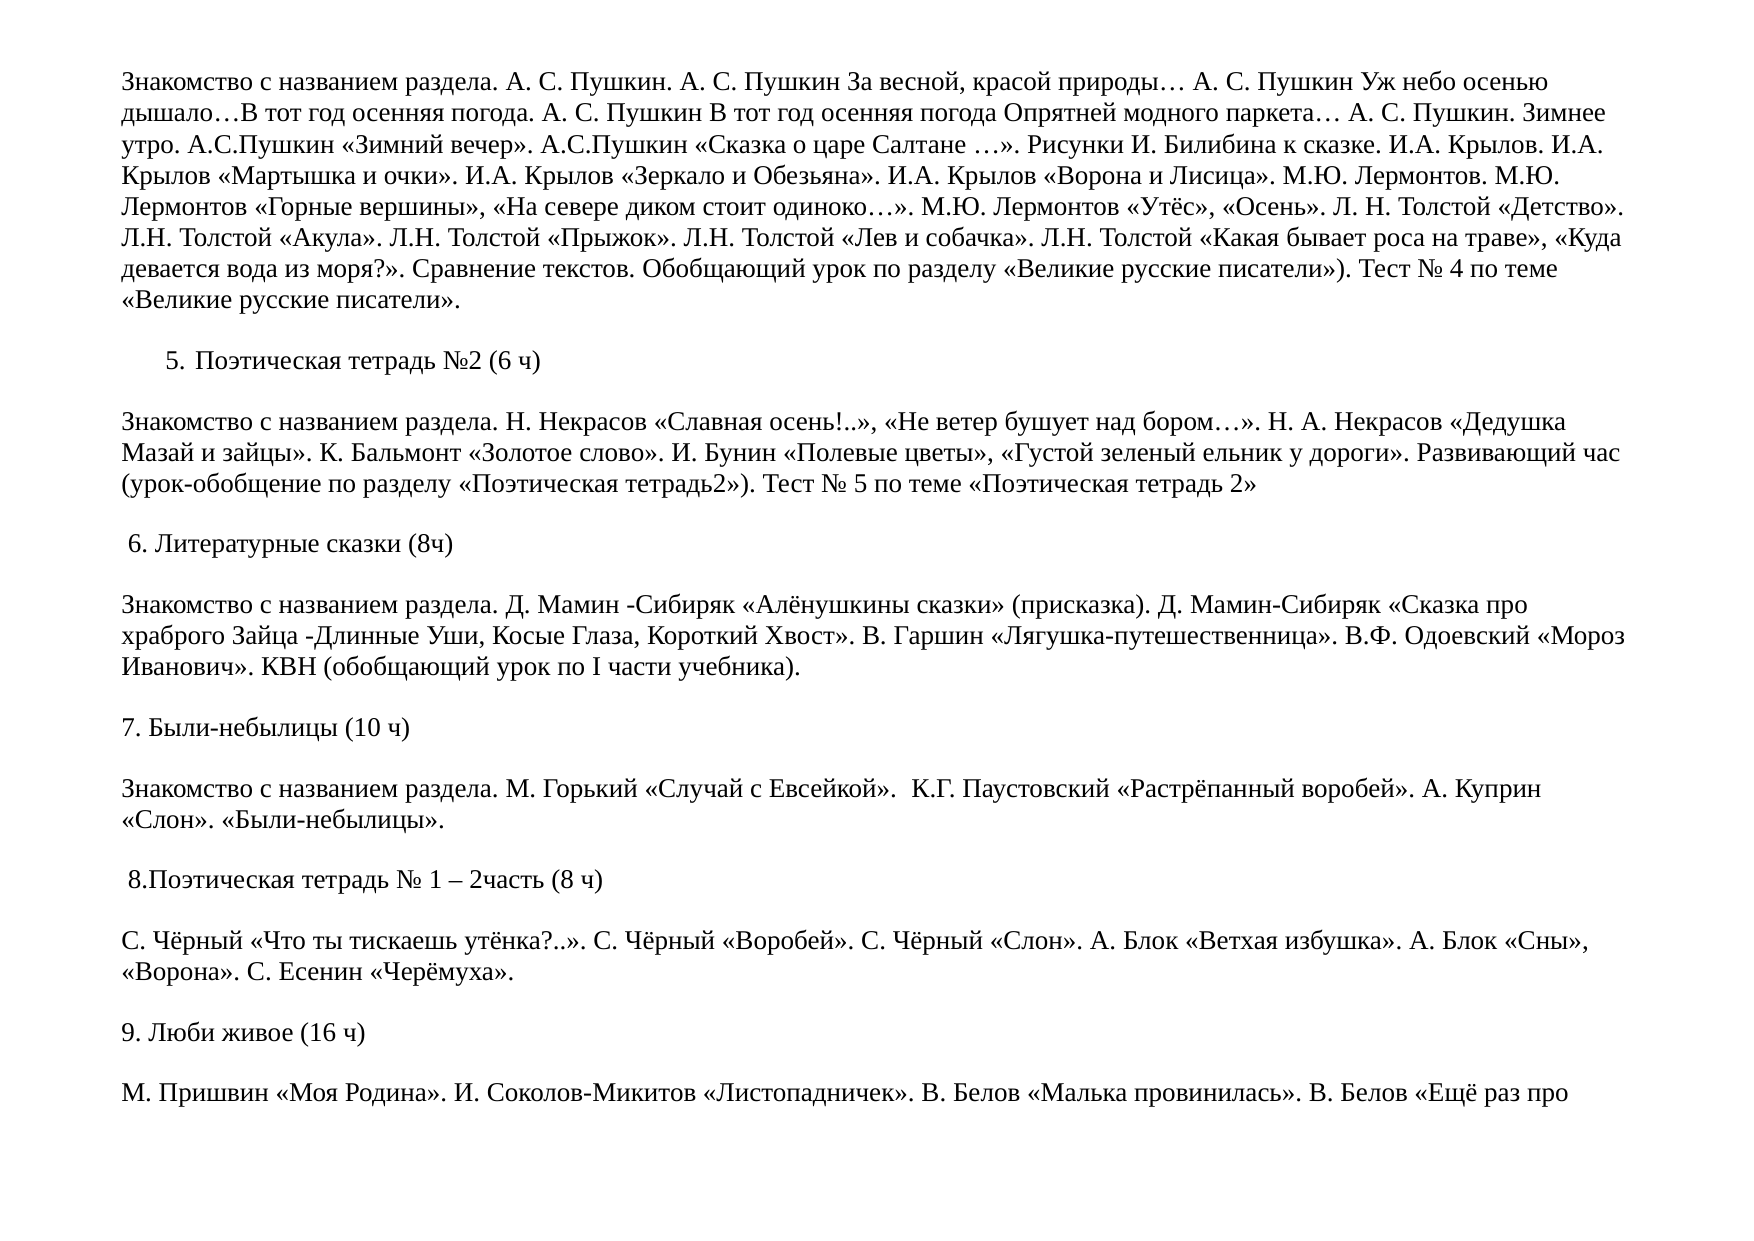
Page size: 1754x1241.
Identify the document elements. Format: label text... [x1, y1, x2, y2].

table_header Знакомство с названием раздела. А. С. Пушкин. А. С. Пушкин За весной, красой природы… А. С. Пушкин Уж небо осенью дышало…В тот год осенняя погода. А. С. Пушкин В тот год осенняя погода Опрятней модного паркета… А. С. Пушкин. Зимнее утро. А.С.Пушкин «Зимний вечер». А.С.Пушкин «Сказка о царе Салтане …». Рисунки И. Билибина к сказке. И.А. Крылов. И.А. Крылов «Мартышка и очки». И.А. Крылов «Зеркало и Обезьяна». И.А. Крылов «Ворона и Лисица». М.Ю. Лермонтов. М.Ю. Лермонтов «Горные вершины», «На севере диком стоит одиноко…». М.Ю. Лермонтов «Утёс», «Осень». Л. Н. Толстой «Детство». Л.Н. Толстой «Акула». Л.Н. Толстой «Прыжок». Л.Н. Толстой «Лев и собачка». Л.Н. Толстой «Какая бывает роса на траве», «Куда девается вода из моря?». Сравнение текстов. Обобщающий урок по разделу «Великие русские писатели»). Тест № 4 по теме «Великие русские писатели». Поэтическая тетрадь №2 (6 ч) Знакомство с названием раздела. Н. Некрасов «Славная осень!..», «Не ветер бушует над бором…». Н. А. Некрасов «Дедушка Мазай и зайцы». К. Бальмонт «Золотое слово». И. Бунин «Полевые цветы», «Густой зеленый ельник у дороги». Развивающий час (урок-обобщение по разделу «Поэтическая тетрадь2»). Тест № 5 по теме «Поэтическая тетрадь 2» 6. Литературные сказки (8ч) Знакомство с названием раздела. Д. Мамин -Сибиряк «Алёнушкины сказки» (присказка). Д. Мамин-Сибиряк «Сказка про храброго Зайца -Длинные Уши, Косые Глаза, Короткий Хвост». В. Гаршин «Лягушка-путешественница». В.Ф. Одоевский «Мороз Иванович». КВН (обобщающий урок по I части учебника). 7. Были-небылицы (10 ч) Знакомство с названием раздела. М. Горький «Случай с Евсейкой». К.Г. Паустовский «Растрёпанный воробей». А. Куприн «Слон». «Были-небылицы». 8.Поэтическая тетрадь № 1 – 2часть (8 ч) С. Чёрный «Что ты тискаешь утёнка?..». С. Чёрный «Воробей». С. Чёрный «Слон». А. Блок «Ветхая избушка». А. Блок «Сны», «Ворона». С. Есенин «Черёмуха». 9. Люби живое (16 ч) М. Пришвин «Моя Родина». И. Соколов-Микитов «Листопадничек». В. Белов «Малька провинилась». В. Белов «Ещё раз про [118, 63, 1636, 1111]
